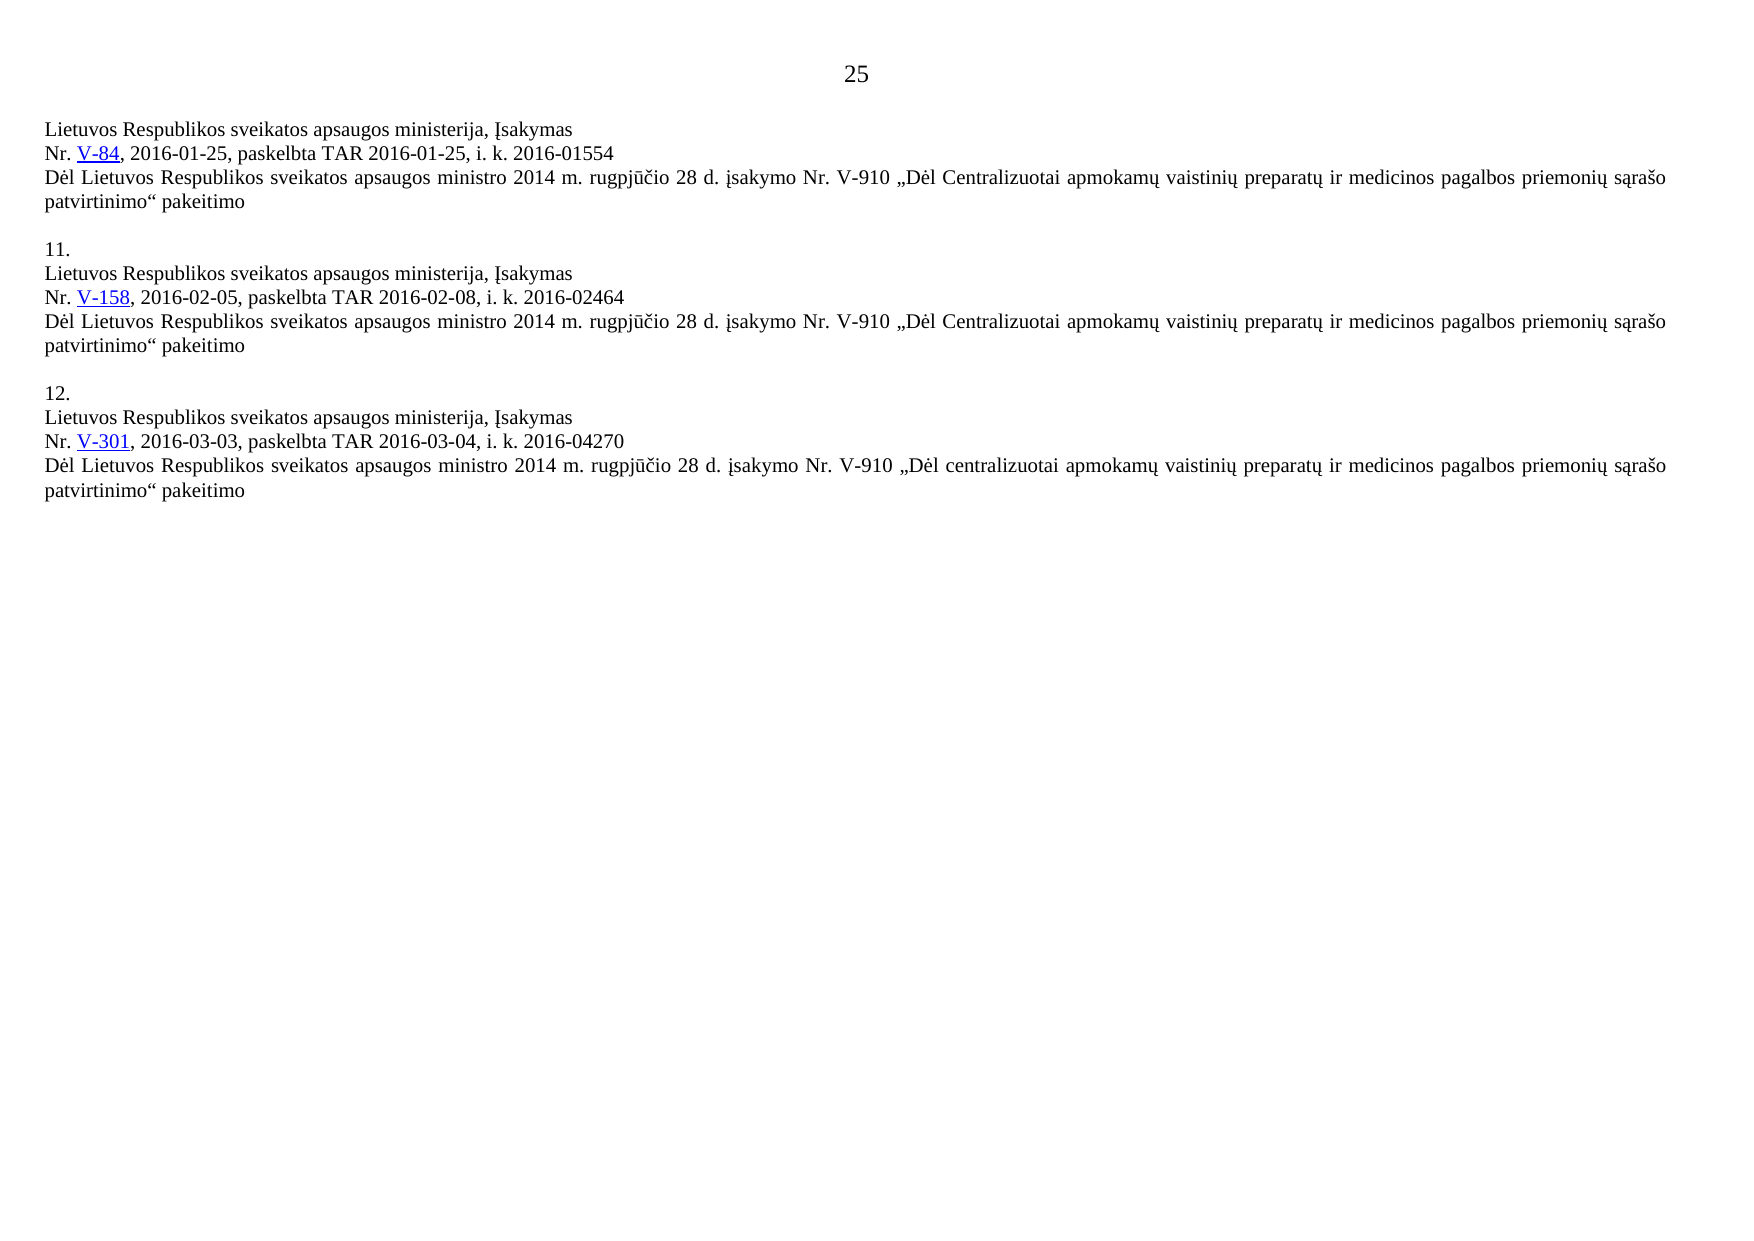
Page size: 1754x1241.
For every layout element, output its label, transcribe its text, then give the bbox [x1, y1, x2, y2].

text Nr. V-84, 2016-01-25, paskelbta TAR 2016-01-25, i. k. 2016-01554 [44, 141, 1668, 165]
text Nr. V-301, 2016-03-03, paskelbta TAR 2016-03-04, i. k. 2016-04270 [44, 429, 1668, 453]
text Lietuvos Respublikos sveikatos apsaugos ministerija, Įsakymas [44, 117, 1668, 141]
text Lietuvos Respublikos sveikatos apsaugos ministerija, Įsakymas [44, 405, 1668, 429]
text Dėl Lietuvos Respublikos sveikatos apsaugos ministro 2014 m. rugpjūčio 28 d. įsakymo Nr. V-910 „Dėl Centralizuotai apmokamų vaistinių preparatų ir medicinos pagalbos priemonių sąrašo patvirtinimo“ pakeitimo [44, 165, 1668, 213]
text Dėl Lietuvos Respublikos sveikatos apsaugos ministro 2014 m. rugpjūčio 28 d. įsakymo Nr. V-910 „Dėl centralizuotai apmokamų vaistinių preparatų ir medicinos pagalbos priemonių sąrašo patvirtinimo“ pakeitimo [44, 453, 1668, 502]
text Lietuvos Respublikos sveikatos apsaugos ministerija, Įsakymas [44, 261, 1668, 285]
text 11. [44, 237, 1668, 261]
text Nr. V-158, 2016-02-05, paskelbta TAR 2016-02-08, i. k. 2016-02464 [44, 285, 1668, 309]
text Dėl Lietuvos Respublikos sveikatos apsaugos ministro 2014 m. rugpjūčio 28 d. įsakymo Nr. V-910 „Dėl Centralizuotai apmokamų vaistinių preparatų ir medicinos pagalbos priemonių sąrašo patvirtinimo“ pakeitimo [44, 309, 1668, 357]
text 12. [44, 381, 1668, 405]
